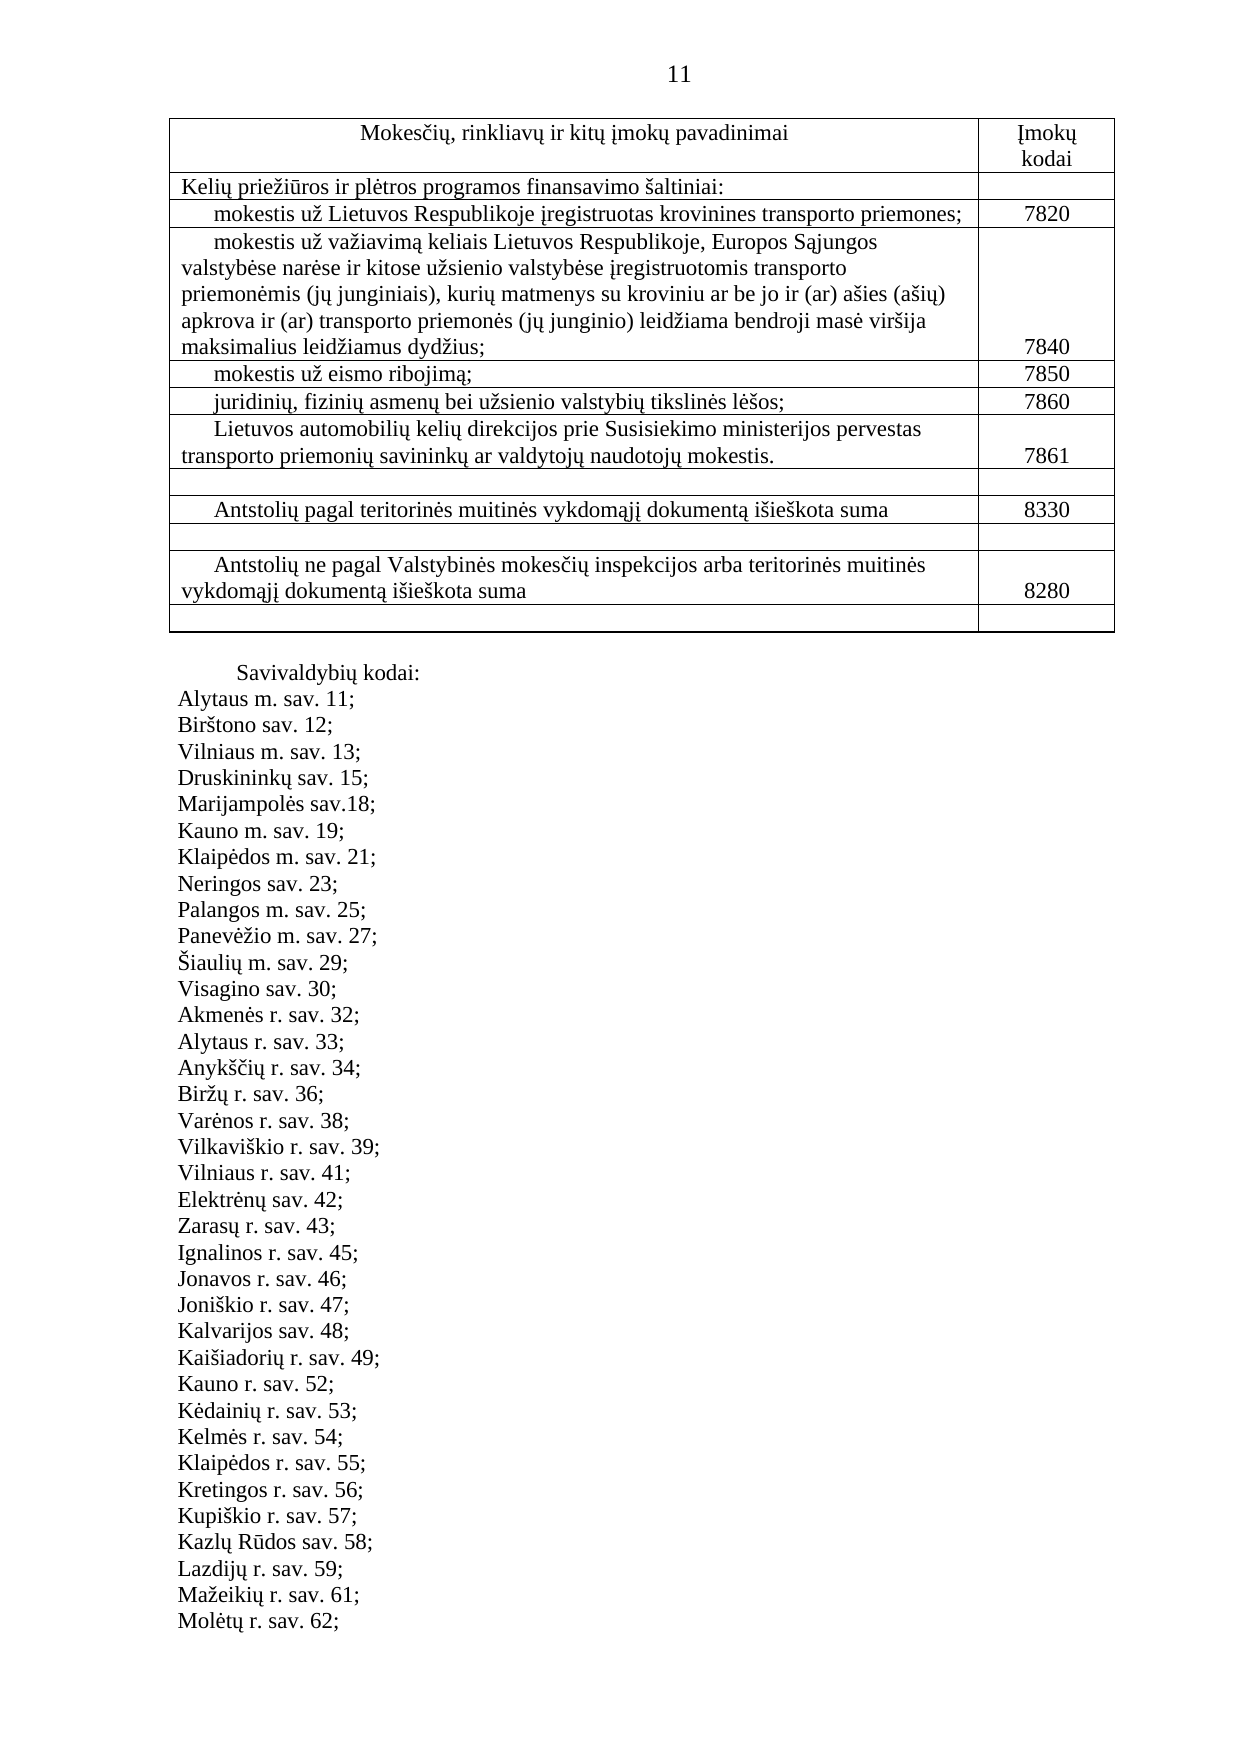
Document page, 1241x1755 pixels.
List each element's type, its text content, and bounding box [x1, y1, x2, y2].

text Kupiškio r. sav. 57; [177, 1502, 1181, 1528]
table_header Įmokų kodai [979, 119, 1114, 172]
table_cell Lietuvos automobilių kelių direkcijos prie Susisiekimo ministerijos pervestas transporto priemonių savininkų ar valdytojų naudotojų mokestis. [170, 415, 978, 468]
table_cell 7840 [979, 228, 1114, 359]
table_cell mokestis už važiavimą keliais Lietuvos Respublikoje, Europos Sąjungos valstybėse narėse ir kitose užsienio valstybėse įregistruotomis transporto priemonėmis (jų junginiais), kurių matmenys su kroviniu ar be jo ir (ar) ašies (ašių) apkrova ir (ar) transporto priemonės (jų junginio) leidžiama bendroji masė viršija maksimalius leidžiamus dydžius; [170, 228, 978, 359]
table_cell 8330 [979, 496, 1114, 523]
text Neringos sav. 23; [177, 869, 1181, 896]
table_cell [170, 605, 978, 631]
text Kazlų Rūdos sav. 58; [177, 1528, 1181, 1555]
text Anykščių r. sav. 34; [177, 1054, 1181, 1080]
table_cell 7820 [979, 200, 1114, 227]
text Kauno r. sav. 52; [177, 1370, 1181, 1397]
text Klaipėdos m. sav. 21; [177, 843, 1181, 869]
text Kretingos r. sav. 56; [177, 1476, 1181, 1502]
table_cell [979, 605, 1114, 631]
text Joniškio r. sav. 47; [177, 1291, 1181, 1318]
text Molėtų r. sav. 62; [177, 1607, 1181, 1634]
table_cell [979, 524, 1114, 550]
text Kelmės r. sav. 54; [177, 1423, 1181, 1449]
text Kauno m. sav. 19; [177, 817, 1181, 843]
table_cell mokestis už Lietuvos Respublikoje įregistruotas krovinines transporto priemones; [170, 200, 978, 227]
text Birštono sav. 12; [177, 711, 1181, 738]
text Lazdijų r. sav. 59; [177, 1555, 1181, 1581]
table_cell juridinių, fizinių asmenų bei užsienio valstybių tikslinės lėšos; [170, 388, 978, 414]
text Kėdainių r. sav. 53; [177, 1397, 1181, 1423]
table_cell mokestis už eismo ribojimą; [170, 361, 978, 387]
text Vilniaus m. sav. 13; [177, 738, 1181, 764]
text Druskininkų sav. 15; [177, 764, 1181, 791]
text Varėnos r. sav. 38; [177, 1107, 1181, 1133]
table_cell Antstolių ne pagal Valstybinės mokesčių inspekcijos arba teritorinės muitinės vykdomąjį dokumentą išieškota suma [170, 551, 978, 604]
text Mažeikių r. sav. 61; [177, 1581, 1181, 1607]
table_cell Kelių priežiūros ir plėtros programos finansavimo šaltiniai: [170, 173, 978, 199]
text Biržų r. sav. 36; [177, 1080, 1181, 1107]
text Zarasų r. sav. 43; [177, 1212, 1181, 1238]
text Kalvarijos sav. 48; [177, 1318, 1181, 1344]
text Akmenės r. sav. 32; [177, 1001, 1181, 1028]
table_cell [979, 173, 1114, 199]
table_cell Antstolių pagal teritorinės muitinės vykdomąjį dokumentą išieškota suma [170, 496, 978, 523]
text Šiaulių m. sav. 29; [177, 949, 1181, 975]
table_cell [979, 469, 1114, 495]
text Savivaldybių kodai: [177, 659, 1181, 685]
table_cell 7860 [979, 388, 1114, 414]
table_cell 8280 [979, 551, 1114, 604]
table_cell [170, 524, 978, 550]
text Visagino sav. 30; [177, 975, 1181, 1001]
text Ignalinos r. sav. 45; [177, 1238, 1181, 1265]
text Alytaus m. sav. 11; [177, 685, 1181, 711]
text Jonavos r. sav. 46; [177, 1265, 1181, 1291]
text Vilniaus r. sav. 41; [177, 1159, 1181, 1186]
table_cell 7850 [979, 361, 1114, 387]
text Elektrėnų sav. 42; [177, 1186, 1181, 1212]
text Klaipėdos r. sav. 55; [177, 1449, 1181, 1476]
table_header Mokesčių, rinkliavų ir kitų įmokų pavadinimai [170, 119, 978, 172]
text Palangos m. sav. 25; [177, 896, 1181, 922]
text Vilkaviškio r. sav. 39; [177, 1133, 1181, 1159]
text Alytaus r. sav. 33; [177, 1028, 1181, 1054]
table_cell 7861 [979, 415, 1114, 468]
text Marijampolės sav.18; [177, 791, 1181, 817]
text Panevėžio m. sav. 27; [177, 922, 1181, 949]
text Kaišiadorių r. sav. 49; [177, 1344, 1181, 1370]
table_cell [170, 469, 978, 495]
